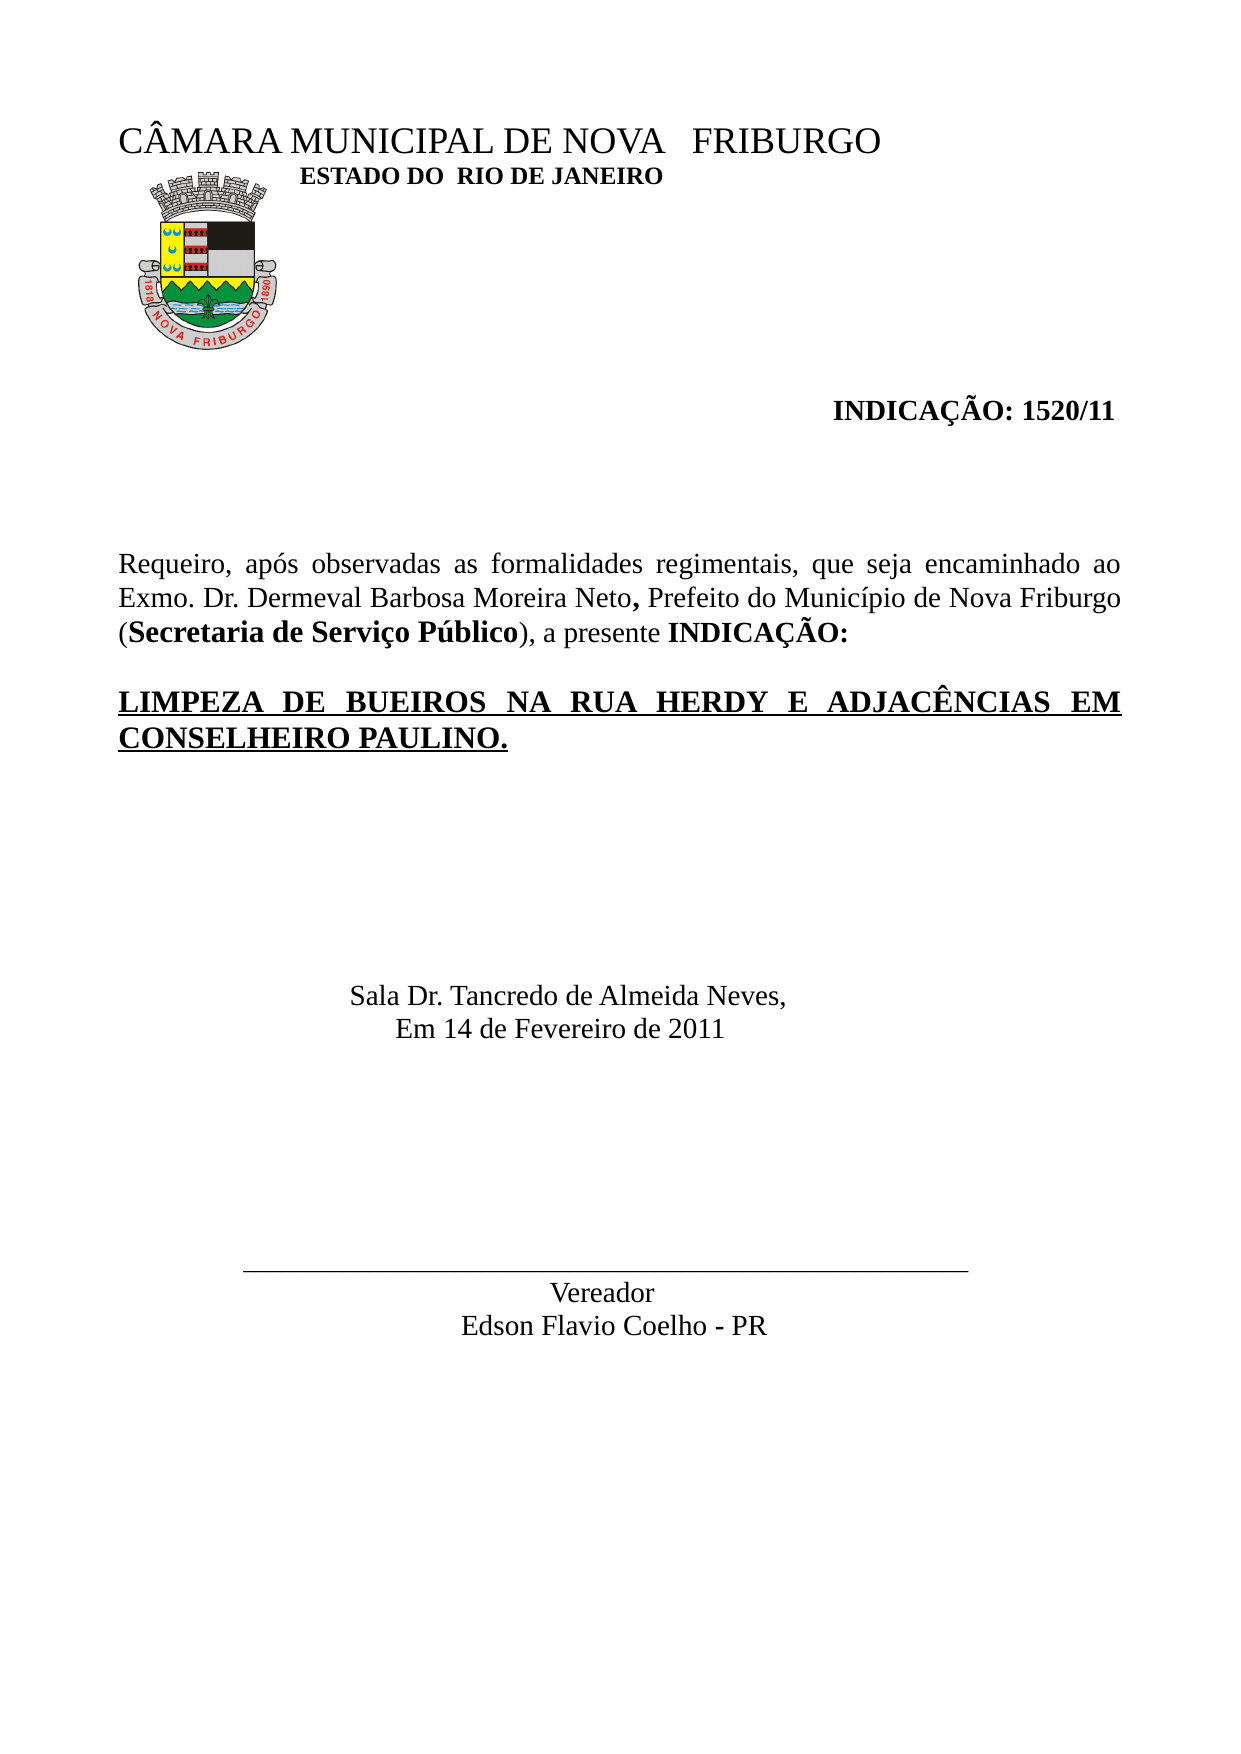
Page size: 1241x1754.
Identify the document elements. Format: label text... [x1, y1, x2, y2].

text LIMPEZA DE BUEIROS NA RUA HERDY E ADJACÊNCIAS EM [118, 683, 1122, 714]
text Requeiro, após observadas as formalidades regimentais, que seja encaminhado ao Exmo. Dr. Dermeval Barbosa Moreira Neto, Prefeito do Município de Nova Friburgo (Secretaria de Serviço Público), a presente INDICAÇÃO: [118, 547, 1122, 650]
text INDICAÇÃO: 1520/11 [118, 393, 1122, 427]
text ESTADO DO RIO DE JANEIRO [118, 161, 1122, 190]
text Em 14 de Fevereiro de 2011 [118, 1011, 1122, 1045]
text Sala Dr. Tancredo de Almeida Neves, [118, 978, 1122, 1011]
text CONSELHEIRO PAULINO. [118, 716, 1122, 755]
text Vereador [118, 1275, 1122, 1308]
text Edson Flavio Coelho - PR [118, 1308, 1122, 1342]
text __________________________________________________________ [118, 1246, 1122, 1275]
text CÂMARA MUNICIPAL DE NOVA FRIBURGO [118, 118, 1122, 161]
